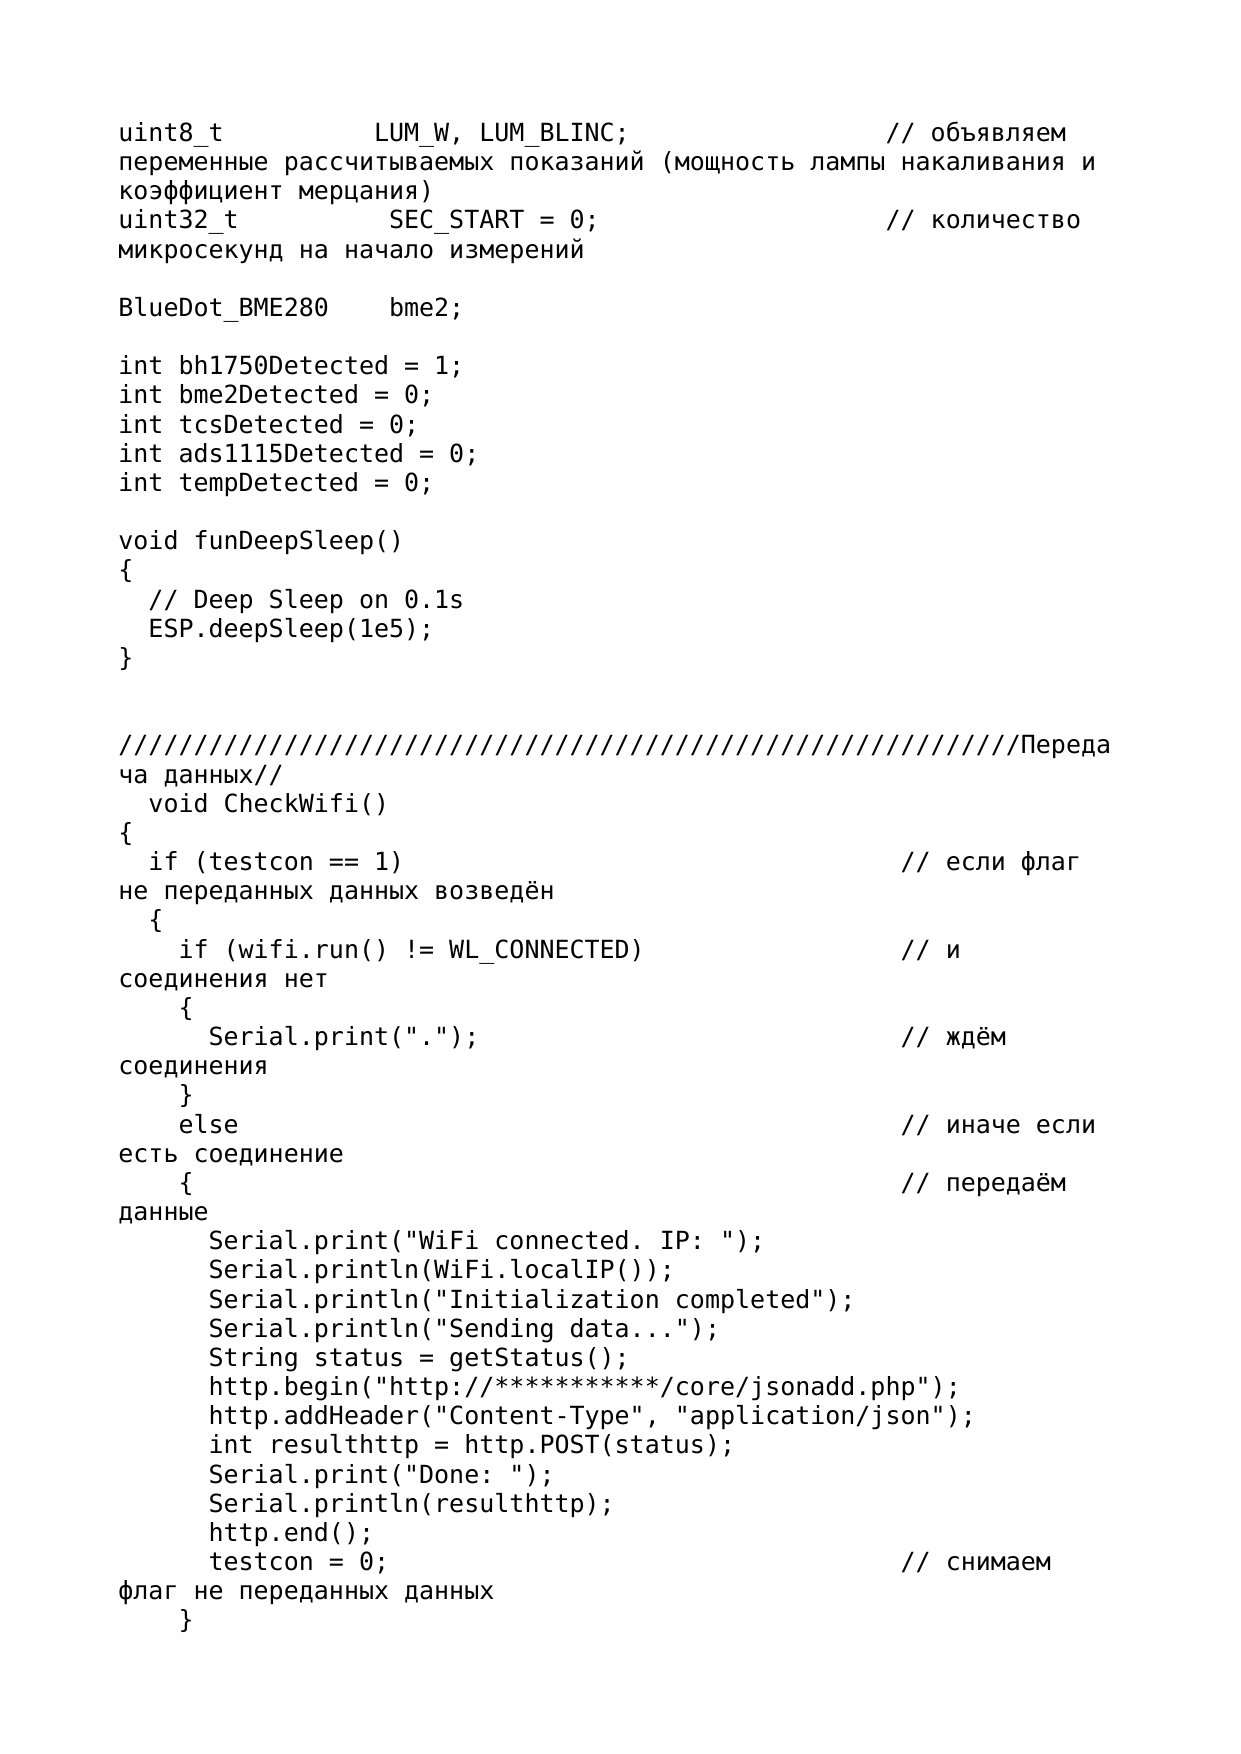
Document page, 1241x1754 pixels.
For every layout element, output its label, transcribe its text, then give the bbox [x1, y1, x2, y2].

text uint8_t LUM_W, LUM_BLINC; // объявляем переменные рассчитываемых показаний (мощность лампы накаливания и коэффициент мерцания) uint32_t SEC_START = 0; // количество микросекунд на начало измерений BlueDot_BME280 bme2; int bh1750Detected = 1; int bme2Detected = 0; int tcsDetected = 0; int ads1115Detected = 0; int tempDetected = 0; void funDeepSleep() { // Deep Sleep on 0.1s ESP.deepSleep(1e5); } ////////////////////////////////////////////////////////////Передача данных// void CheckWifi() { if (testcon == 1) // если флаг не переданных данных возведён { if (wifi.run() != WL_CONNECTED) // и соединения нет { Serial.print("."); // ждём соединения } else // иначе если есть соединение { // передаём данные Serial.print("WiFi connected. IP: "); Serial.println(WiFi.localIP()); Serial.println("Initialization completed"); Serial.println("Sending data..."); String status = getStatus(); http.begin("http://***********/core/jsonadd.php"); http.addHeader("Content-Type", "application/json"); int resulthttp = http.POST(status); Serial.print("Done: "); Serial.println(resulthttp); http.end(); testcon = 0; // снимаем флаг не переданных данных } [118, 118, 1122, 1635]
